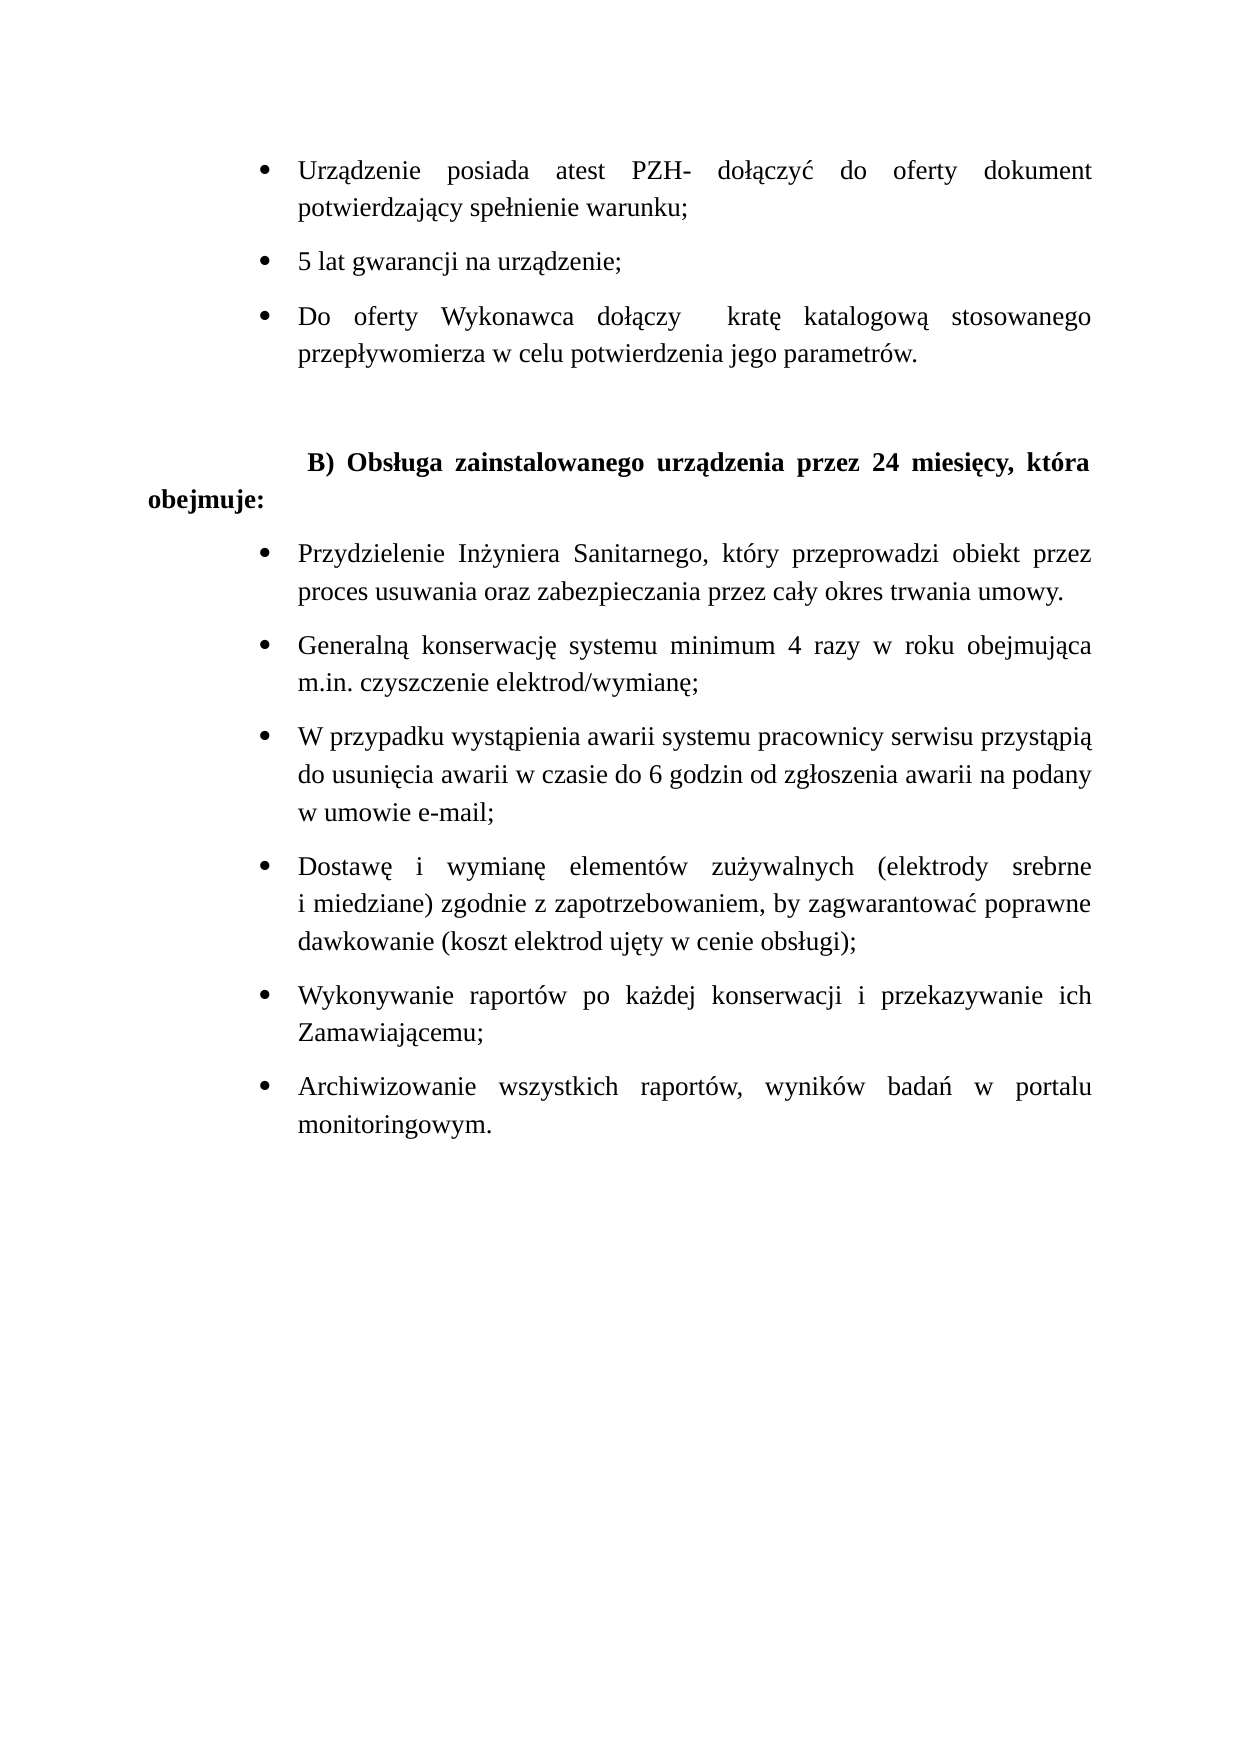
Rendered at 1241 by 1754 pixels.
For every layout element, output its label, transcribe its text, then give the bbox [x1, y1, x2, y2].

list Urządzenie posiada atest PZH- dołączyć do oferty dokument potwierdzający spełnienie warunku; [260, 148, 1092, 223]
list Archiwizowanie wszystkich raportów, wyników badań w portalu monitoringowym. [260, 1064, 1092, 1139]
list Do oferty Wykonawca dołączy kratę katalogową stosowanego przepływomierza w celu potwierdzenia jego parametrów. [260, 293, 1092, 368]
list Wykonywanie raportów po każdej konserwacji i przekazywanie ich Zamawiającemu; [260, 973, 1092, 1048]
list Przydzielenie Inżyniera Sanitarnego, który przeprowadzi obiekt przez proces usuwania oraz zabezpieczania przez cały okres trwania umowy. [260, 531, 1092, 606]
list 5 lat gwarancji na urządzenie; [260, 239, 1092, 277]
list Dostawę i wymianę elementów zużywalnych (elektrody srebrne i miedziane) zgodnie z zapotrzebowaniem, by zagwarantować poprawne dawkowanie (koszt elektrod ujęty w cenie obsługi); [260, 843, 1092, 956]
list B) Obsługa zainstalowanego urządzenia przez 24 miesięcy, która obejmuje: [148, 439, 1092, 514]
list W przypadku wystąpienia awarii systemu pracownicy serwisu przystąpią do usunięcia awarii w czasie do 6 godzin od zgłoszenia awarii na podany w umowie e-mail; [260, 714, 1092, 827]
list Generalną konserwację systemu minimum 4 razy w roku obejmująca m.in. czyszczenie elektrod/wymianę; [260, 623, 1092, 698]
